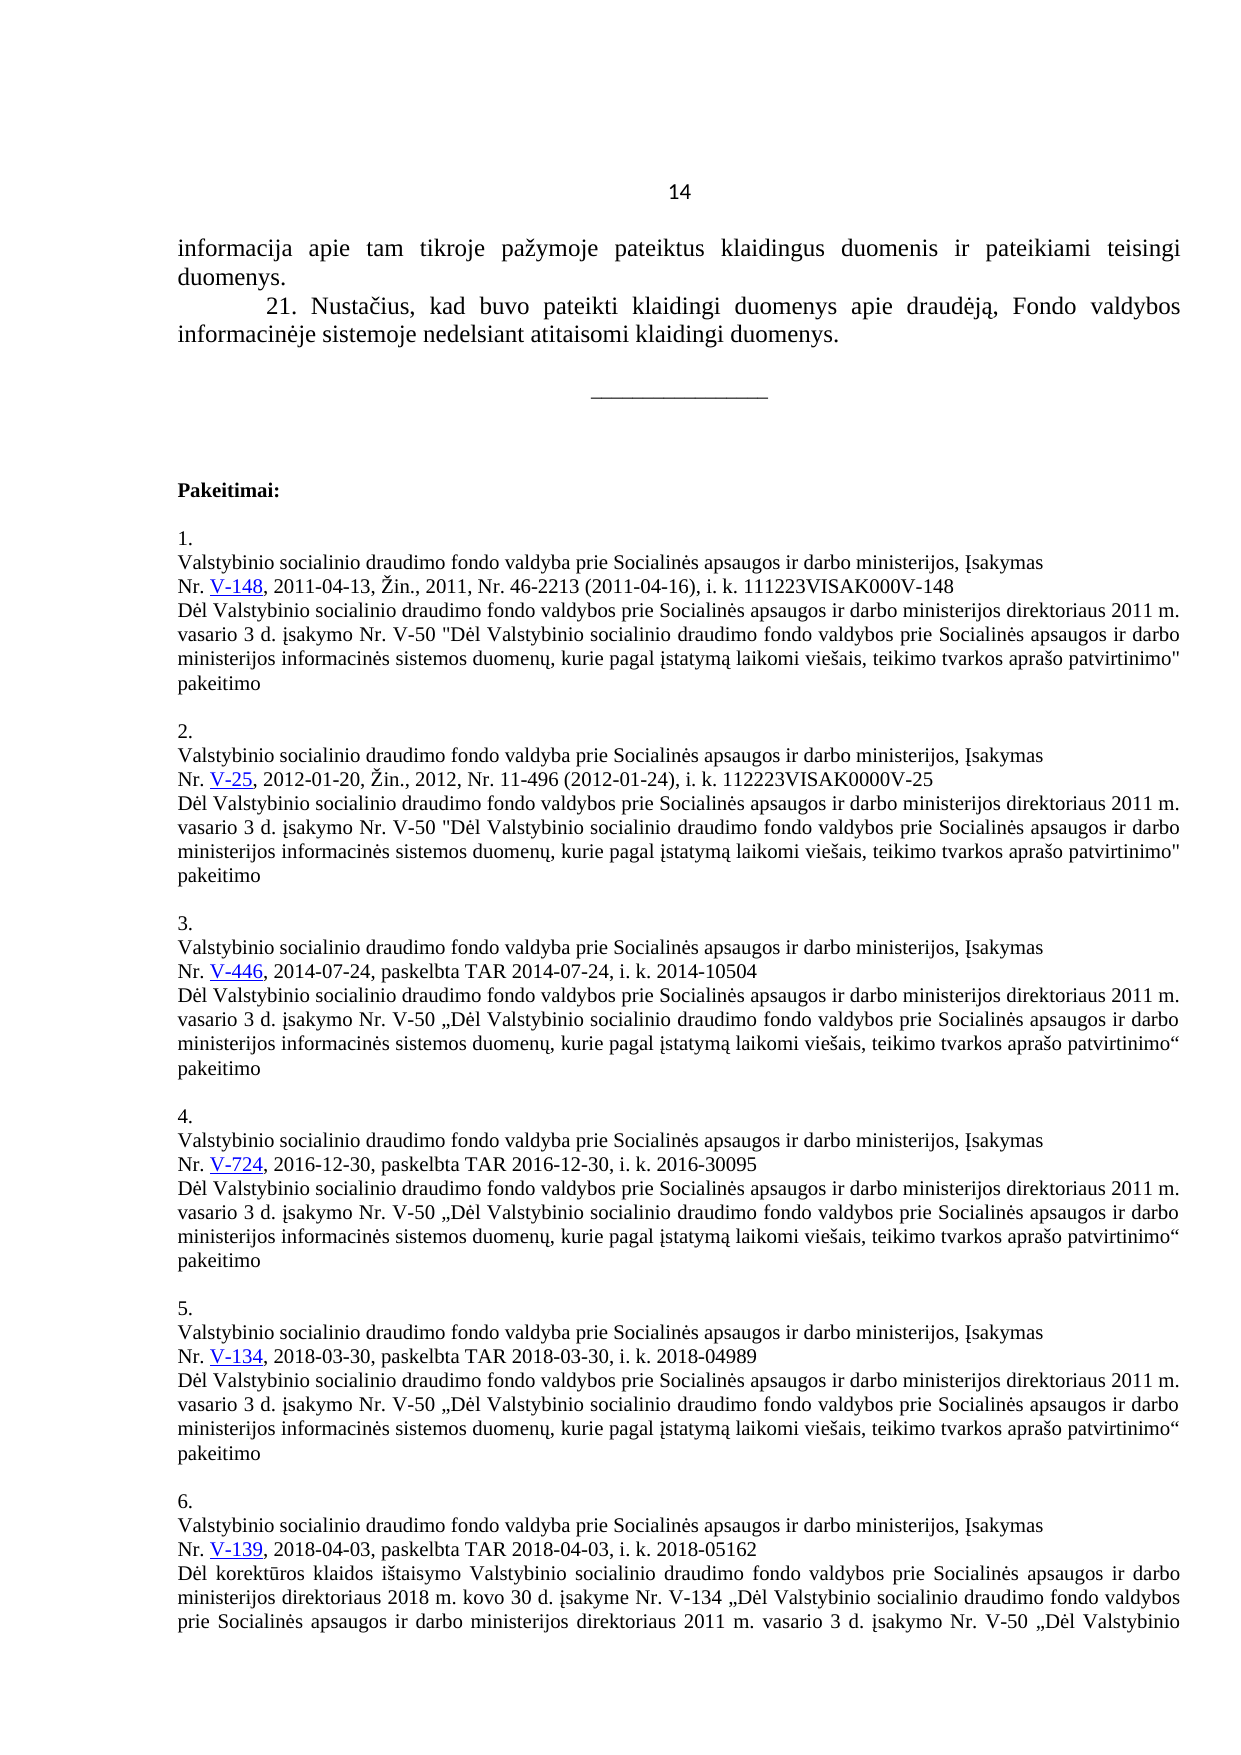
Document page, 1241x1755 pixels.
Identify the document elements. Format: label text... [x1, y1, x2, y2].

text Valstybinio socialinio draudimo fondo valdyba prie Socialinės apsaugos ir darbo ministerijos, Įsakymas [177, 1320, 1181, 1344]
text 1. [177, 526, 1181, 550]
text Nr. V-148, 2011-04-13, Žin., 2011, Nr. 46-2213 (2011-04-16), i. k. 111223VISAK000V-148 [177, 574, 1181, 598]
text Dėl Valstybinio socialinio draudimo fondo valdybos prie Socialinės apsaugos ir darbo ministerijos direktoriaus 2011 m. vasario 3 d. įsakymo Nr. V-50 „Dėl Valstybinio socialinio draudimo fondo valdybos prie Socialinės apsaugos ir darbo ministerijos informacinės sistemos duomenų, kurie pagal įstatymą laikomi viešais, teikimo tvarkos aprašo patvirtinimo“ pakeitimo [177, 1176, 1181, 1272]
text Valstybinio socialinio draudimo fondo valdyba prie Socialinės apsaugos ir darbo ministerijos, Įsakymas [177, 743, 1181, 767]
text Dėl Valstybinio socialinio draudimo fondo valdybos prie Socialinės apsaugos ir darbo ministerijos direktoriaus 2011 m. vasario 3 d. įsakymo Nr. V-50 "Dėl Valstybinio socialinio draudimo fondo valdybos prie Socialinės apsaugos ir darbo ministerijos informacinės sistemos duomenų, kurie pagal įstatymą laikomi viešais, teikimo tvarkos aprašo patvirtinimo" pakeitimo [177, 598, 1181, 694]
text Dėl Valstybinio socialinio draudimo fondo valdybos prie Socialinės apsaugos ir darbo ministerijos direktoriaus 2011 m. vasario 3 d. įsakymo Nr. V-50 "Dėl Valstybinio socialinio draudimo fondo valdybos prie Socialinės apsaugos ir darbo ministerijos informacinės sistemos duomenų, kurie pagal įstatymą laikomi viešais, teikimo tvarkos aprašo patvirtinimo" pakeitimo [177, 791, 1181, 887]
text Pakeitimai: [177, 478, 1181, 502]
text 3. [177, 911, 1181, 935]
text Nr. V-25, 2012-01-20, Žin., 2012, Nr. 11-496 (2012-01-24), i. k. 112223VISAK0000V-25 [177, 767, 1181, 791]
text Valstybinio socialinio draudimo fondo valdyba prie Socialinės apsaugos ir darbo ministerijos, Įsakymas [177, 1513, 1181, 1537]
text 21. Nustačius, kad buvo pateikti klaidingi duomenys apie draudėją, Fondo valdybos informacinėje sistemoje nedelsiant atitaisomi klaidingi duomenys. [177, 291, 1181, 348]
text 5. [177, 1296, 1181, 1320]
text 6. [177, 1488, 1181, 1513]
text 4. [177, 1103, 1181, 1128]
text Valstybinio socialinio draudimo fondo valdyba prie Socialinės apsaugos ir darbo ministerijos, Įsakymas [177, 1128, 1181, 1152]
text Nr. V-139, 2018-04-03, paskelbta TAR 2018-04-03, i. k. 2018-05162 [177, 1537, 1181, 1561]
text Dėl Valstybinio socialinio draudimo fondo valdybos prie Socialinės apsaugos ir darbo ministerijos direktoriaus 2011 m. vasario 3 d. įsakymo Nr. V-50 „Dėl Valstybinio socialinio draudimo fondo valdybos prie Socialinės apsaugos ir darbo ministerijos informacinės sistemos duomenų, kurie pagal įstatymą laikomi viešais, teikimo tvarkos aprašo patvirtinimo“ pakeitimo [177, 1368, 1181, 1464]
text Dėl Valstybinio socialinio draudimo fondo valdybos prie Socialinės apsaugos ir darbo ministerijos direktoriaus 2011 m. vasario 3 d. įsakymo Nr. V-50 „Dėl Valstybinio socialinio draudimo fondo valdybos prie Socialinės apsaugos ir darbo ministerijos informacinės sistemos duomenų, kurie pagal įstatymą laikomi viešais, teikimo tvarkos aprašo patvirtinimo“ pakeitimo [177, 983, 1181, 1079]
text Nr. V-724, 2016-12-30, paskelbta TAR 2016-12-30, i. k. 2016-30095 [177, 1152, 1181, 1176]
text Nr. V-446, 2014-07-24, paskelbta TAR 2014-07-24, i. k. 2014-10504 [177, 959, 1181, 983]
text Valstybinio socialinio draudimo fondo valdyba prie Socialinės apsaugos ir darbo ministerijos, Įsakymas [177, 935, 1181, 959]
text Dėl korektūros klaidos ištaisymo Valstybinio socialinio draudimo fondo valdybos prie Socialinės apsaugos ir darbo ministerijos direktoriaus 2018 m. kovo 30 d. įsakyme Nr. V-134 „Dėl Valstybinio socialinio draudimo fondo valdybos prie Socialinės apsaugos ir darbo ministerijos direktoriaus 2011 m. vasario 3 d. įsakymo Nr. V-50 „Dėl Valstybinio [177, 1561, 1181, 1633]
text Valstybinio socialinio draudimo fondo valdyba prie Socialinės apsaugos ir darbo ministerijos, Įsakymas [177, 550, 1181, 574]
text Nr. V-134, 2018-03-30, paskelbta TAR 2018-03-30, i. k. 2018-04989 [177, 1344, 1181, 1368]
text informacija apie tam tikroje pažymoje pateiktus klaidingus duomenis ir pateikiami teisingi duomenys. [177, 233, 1181, 291]
text _________________ [177, 377, 1181, 401]
text 2. [177, 718, 1181, 743]
